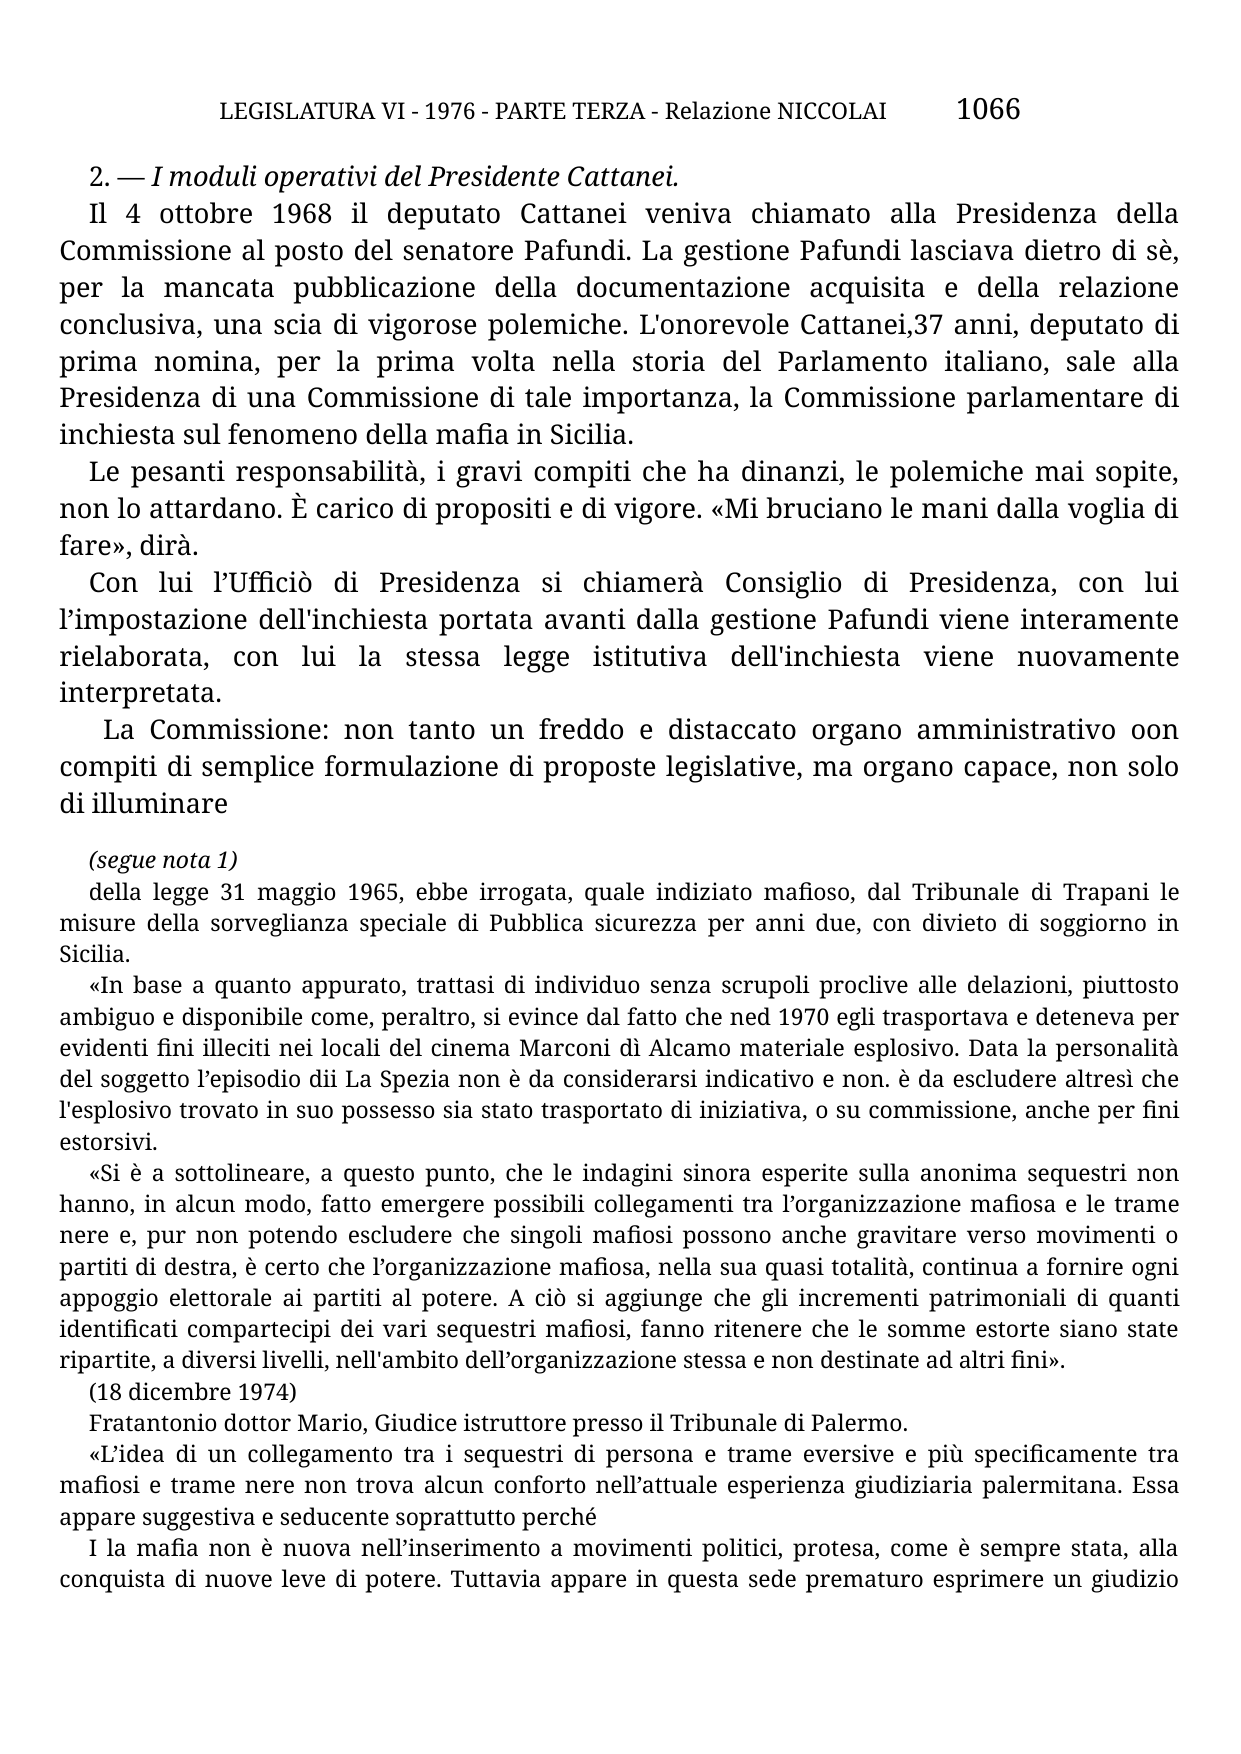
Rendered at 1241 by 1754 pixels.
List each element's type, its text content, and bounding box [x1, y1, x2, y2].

text Il 4 ottobre 1968 il deputato Cattanei veniva chiamato alla Presidenza della Commissione al posto del senatore Pafundi. La gestione Pafundi lasciava dietro di sè, per la mancata pubblicazione della documentazione acquisita e della relazione conclusiva, una scia di vigorose polemiche. L'onorevole Cattanei,37 anni, deputato di prima nomina, per la prima volta nella storia del Parlamento italiano, sale alla Presidenza di una Commissione di tale importanza, la Commissione parlamentare di inchiesta sul fenomeno della mafia in Sicilia. [59, 194, 1181, 453]
text La Commissione: non tanto un freddo e distaccato organo amministrativo oon compiti di semplice formulazione di proposte legislative, ma organo capace, non solo di illuminare [59, 711, 1181, 821]
text 2. — I moduli operativi del Presidente Cattanei. [59, 158, 1181, 194]
text (segue nota 1) [59, 844, 1181, 876]
text della legge 31 maggio 1965, ebbe irrogata, quale indiziato mafioso, dal Tribunale di Trapani le misure della sorveglianza speciale di Pubblica sicurezza per anni due, con divieto di soggiorno in Sicilia. [59, 876, 1181, 969]
text Le pesanti responsabilità, i gravi compiti che ha dinanzi, le polemiche mai sopite, non lo attardano. È carico di propositi e di vigore. «Mi bruciano le mani dalla voglia di fare», dirà. [59, 453, 1181, 563]
text Fratantonio dottor Mario, Giudice istruttore presso il Tribunale di Palermo. [59, 1407, 1181, 1438]
text «L’idea di un collegamento tra i sequestri di persona e trame eversive e più specificamente tra mafiosi e trame nere non trova alcun conforto nell’attuale esperienza giudiziaria palermitana. Essa appare suggestiva e seducente soprattutto perché [59, 1438, 1181, 1532]
text Con lui l’Ufficiò di Presidenza si chiamerà Consiglio di Presidenza, con lui l’impostazione dell'inchiesta portata avanti dalla gestione Pafundi viene interamente rielaborata, con lui la stessa legge istitutiva dell'inchiesta viene nuovamente interpretata. [59, 563, 1181, 711]
text «In base a quanto appurato, trattasi di individuo senza scrupoli proclive alle delazioni, piuttosto ambiguo e disponibile come, peraltro, si evince dal fatto che ned 1970 egli trasportava e deteneva per evidenti fini illeciti nei locali del cinema Marconi dì Alcamo materiale esplosivo. Data la personalità del soggetto l’episodio dii La Spezia non è da considerarsi indicativo e non. è da escludere altresì che l'esplosivo trovato in suo possesso sia stato trasportato di iniziativa, o su commissione, anche per fini estorsivi. [59, 969, 1181, 1157]
text I la mafia non è nuova nell’inserimento a movimenti politici, protesa, come è sempre stata, alla conquista di nuove leve di potere. Tuttavia appare in questa sede prematuro esprimere un giudizio [59, 1532, 1181, 1594]
text (18 dicembre 1974) [59, 1376, 1181, 1407]
text «Si è a sottolineare, a questo punto, che le indagini sinora esperite sulla anonima sequestri non hanno, in alcun modo, fatto emergere possibili collegamenti tra l’organizzazione mafiosa e le trame nere e, pur non potendo escludere che singoli mafiosi possono anche gravitare verso movimenti o partiti di destra, è certo che l’organizzazione mafiosa, nella sua quasi totalità, continua a fornire ogni appoggio elettorale ai partiti al potere. A ciò si aggiunge che gli incrementi patrimoniali di quanti identificati compartecipi dei vari sequestri mafiosi, fanno ritenere che le somme estorte siano state ripartite, a diversi livelli, nell'ambito dell’organizzazione stessa e non destinate ad altri fini». [59, 1157, 1181, 1376]
